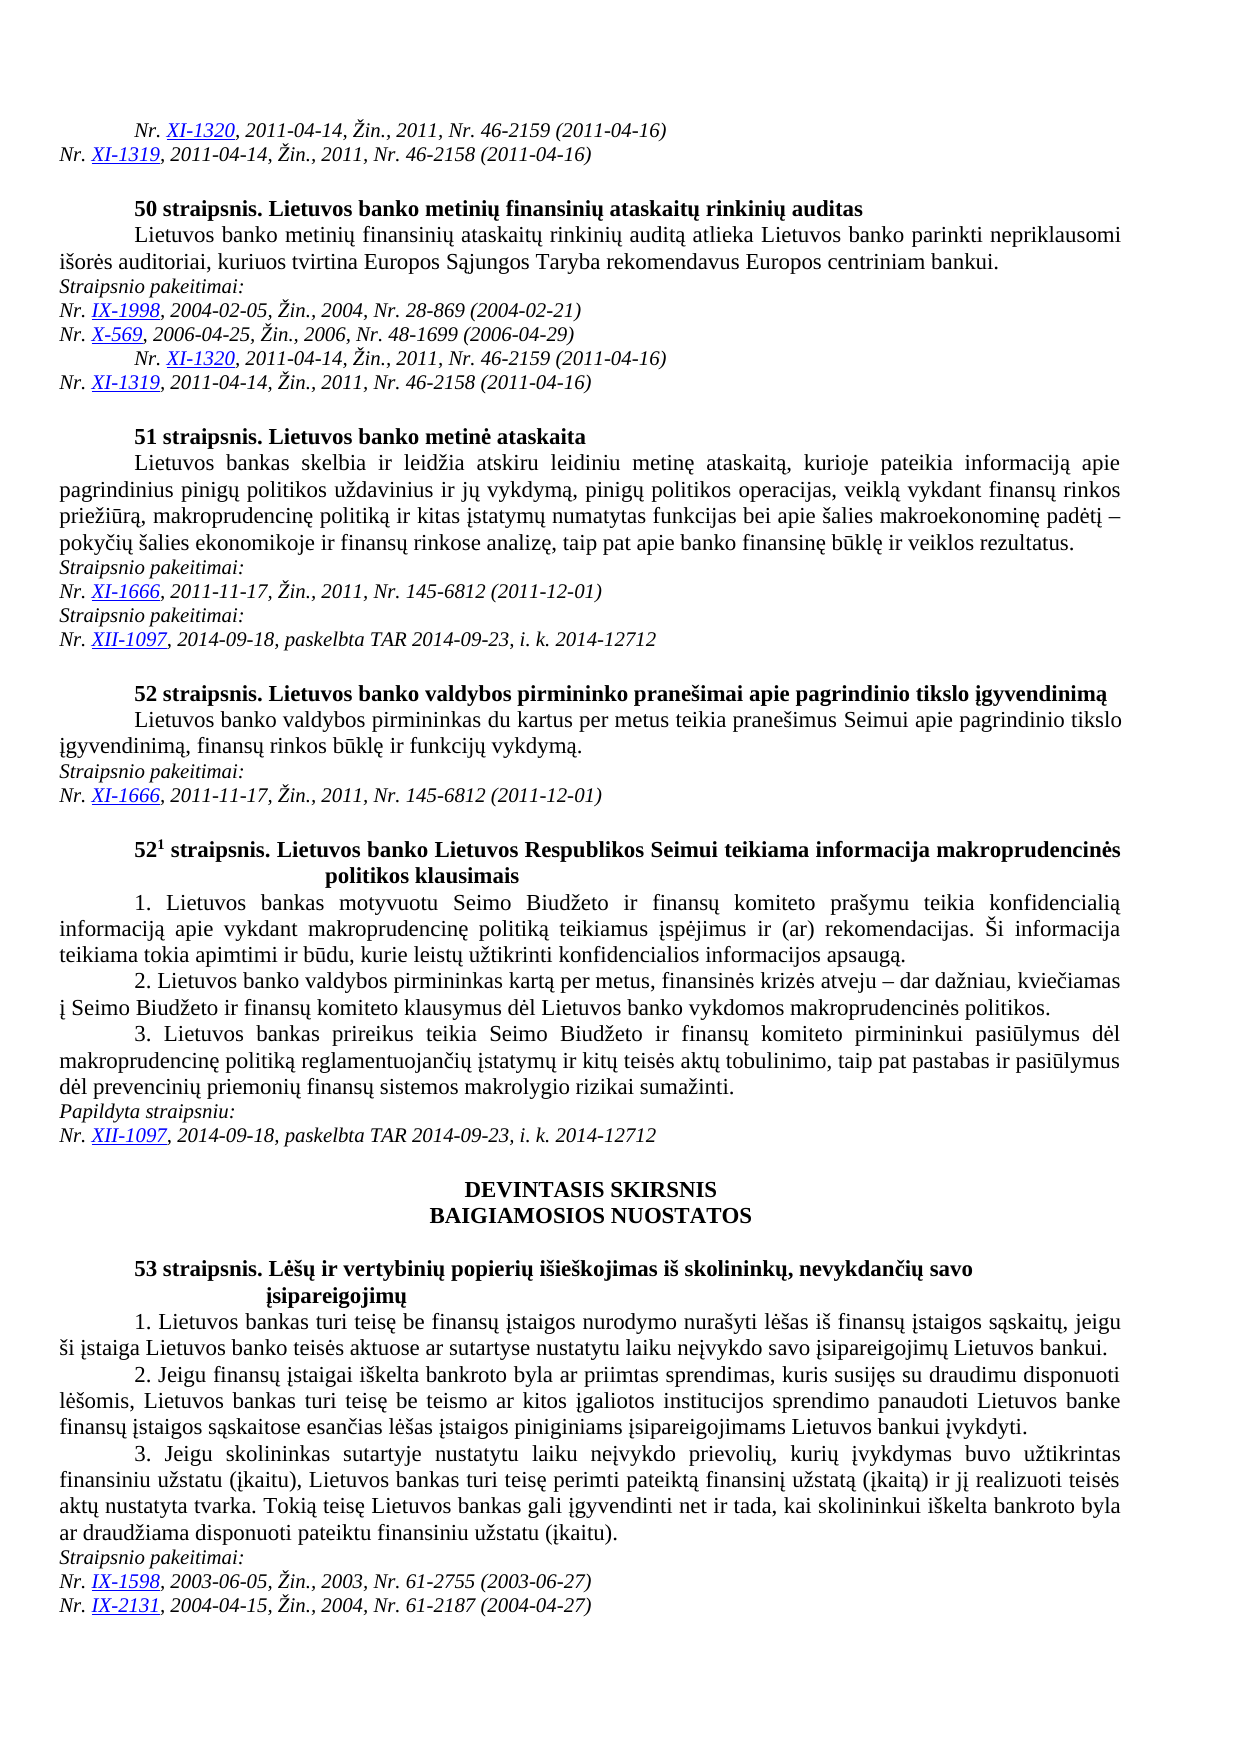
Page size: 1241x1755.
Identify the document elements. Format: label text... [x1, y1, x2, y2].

text įsipareigojimų [266, 1282, 1122, 1308]
text Straipsnio pakeitimai: [59, 555, 1122, 579]
text Straipsnio pakeitimai: [59, 1545, 1122, 1569]
text Lietuvos banko metinių finansinių ataskaitų rinkinių auditą atlieka Lietuvos banko parinkti nepriklausomi išorės auditoriai, kuriuos tvirtina Europos Sąjungos Taryba rekomendavus Europos centriniam bankui. [59, 221, 1122, 274]
text BAIGIAMOSIOS NUOSTATOS [59, 1203, 1122, 1229]
text 3. Jeigu skolininkas sutartyje nustatytu laiku neįvykdo prievolių, kurių įvykdymas buvo užtikrintas finansiniu užstatu (įkaitu), Lietuvos bankas turi teisę perimti pateiktą finansinį užstatą (įkaitą) ir jį realizuoti teisės aktų nustatyta tvarka. Tokią teisę Lietuvos bankas gali įgyvendinti net ir tada, kai skolininkui iškelta bankroto byla ar draudžiama disponuoti pateiktu finansiniu užstatu (įkaitu). [59, 1440, 1122, 1545]
text 521 straipsnis. Lietuvos banko Lietuvos Respublikos Seimui teikiama informacija makroprudencinės politikos klausimais [134, 836, 1122, 888]
text 1. Lietuvos bankas motyvuotu Seimo Biudžeto ir finansų komiteto prašymu teikia konfidencialią informaciją apie vykdant makroprudencinę politiką teikiamus įspėjimus ir (ar) rekomendacijas. Ši informacija teikiama tokia apimtimi ir būdu, kurie leistų užtikrinti konfidencialios informacijos apsaugą. [59, 888, 1122, 968]
text Nr. IX-2131, 2004-04-15, Žin., 2004, Nr. 61-2187 (2004-04-27) [59, 1593, 1122, 1617]
text Straipsnio pakeitimai: [59, 603, 1122, 627]
text Straipsnio pakeitimai: [59, 759, 1122, 783]
text Nr. XII-1097, 2014-09-18, paskelbta TAR 2014-09-23, i. k. 2014-12712 [59, 1123, 1122, 1147]
text Nr. IX-1998, 2004-02-05, Žin., 2004, Nr. 28-869 (2004-02-21) [59, 298, 1122, 322]
text Nr. X-569, 2006-04-25, Žin., 2006, Nr. 48-1699 (2006-04-29) [59, 322, 1122, 346]
text Nr. XI-1666, 2011-11-17, Žin., 2011, Nr. 145-6812 (2011-12-01) [59, 783, 1122, 807]
text Nr. XI-1666, 2011-11-17, Žin., 2011, Nr. 145-6812 (2011-12-01) [59, 579, 1122, 603]
text Nr. XI-1320, 2011-04-14, Žin., 2011, Nr. 46-2159 (2011-04-16) [59, 346, 1122, 370]
text Papildyta straipsniu: [59, 1099, 1122, 1123]
text 52 straipsnis. Lietuvos banko valdybos pirmininko pranešimai apie pagrindinio tikslo įgyvendinimą [134, 680, 1122, 706]
text 3. Lietuvos bankas prireikus teikia Seimo Biudžeto ir finansų komiteto pirmininkui pasiūlymus dėl makroprudencinę politiką reglamentuojančių įstatymų ir kitų teisės aktų tobulinimo, taip pat pastabas ir pasiūlymus dėl prevencinių priemonių finansų sistemos makrolygio rizikai sumažinti. [59, 1020, 1122, 1099]
text Nr. XII-1097, 2014-09-18, paskelbta TAR 2014-09-23, i. k. 2014-12712 [59, 627, 1122, 651]
text 51 straipsnis. Lietuvos banko metinė ataskaita [59, 423, 1122, 449]
text 2. Jeigu finansų įstaigai iškelta bankroto byla ar priimtas sprendimas, kuris susijęs su draudimu disponuoti lėšomis, Lietuvos bankas turi teisę be teismo ar kitos įgaliotos institucijos sprendimo panaudoti Lietuvos banke finansų įstaigos sąskaitose esančias lėšas įstaigos piniginiams įsipareigojimams Lietuvos bankui įvykdyti. [59, 1361, 1122, 1440]
text Nr. XI-1319, 2011-04-14, Žin., 2011, Nr. 46-2158 (2011-04-16) [59, 142, 1122, 166]
text Nr. IX-1598, 2003-06-05, Žin., 2003, Nr. 61-2755 (2003-06-27) [59, 1569, 1122, 1593]
text Lietuvos bankas skelbia ir leidžia atskiru leidiniu metinę ataskaitą, kurioje pateikia informaciją apie pagrindinius pinigų politikos uždavinius ir jų vykdymą, pinigų politikos operacijas, veiklą vykdant finansų rinkos priežiūrą, makroprudencinę politiką ir kitas įstatymų numatytas funkcijas bei apie šalies makroekonominę padėtį – pokyčių šalies ekonomikoje ir finansų rinkose analizę, taip pat apie banko finansinę būklę ir veiklos rezultatus. [59, 449, 1122, 555]
text Straipsnio pakeitimai: [59, 274, 1122, 298]
text Nr. XI-1319, 2011-04-14, Žin., 2011, Nr. 46-2158 (2011-04-16) [59, 370, 1122, 394]
text Nr. XI-1320, 2011-04-14, Žin., 2011, Nr. 46-2159 (2011-04-16) [134, 118, 1122, 142]
text 50 straipsnis. Lietuvos banko metinių finansinių ataskaitų rinkinių auditas [59, 195, 1122, 221]
text 53 straipsnis. Lėšų ir vertybinių popierių išieškojimas iš skolininkų, nevykdančių savo [134, 1255, 1122, 1282]
text 1. Lietuvos bankas turi teisę be finansų įstaigos nurodymo nurašyti lėšas iš finansų įstaigos sąskaitų, jeigu ši įstaiga Lietuvos banko teisės aktuose ar sutartyse nustatytu laiku neįvykdo savo įsipareigojimų Lietuvos bankui. [59, 1308, 1122, 1361]
text DEVINTASIS SKIRSNIS [59, 1176, 1122, 1203]
text 2. Lietuvos banko valdybos pirmininkas kartą per metus, finansinės krizės atveju – dar dažniau, kviečiamas į Seimo Biudžeto ir finansų komiteto klausymus dėl Lietuvos banko vykdomos makroprudencinės politikos. [59, 968, 1122, 1020]
text Lietuvos banko valdybos pirmininkas du kartus per metus teikia pranešimus Seimui apie pagrindinio tikslo įgyvendinimą, finansų rinkos būklę ir funkcijų vykdymą. [59, 706, 1122, 759]
